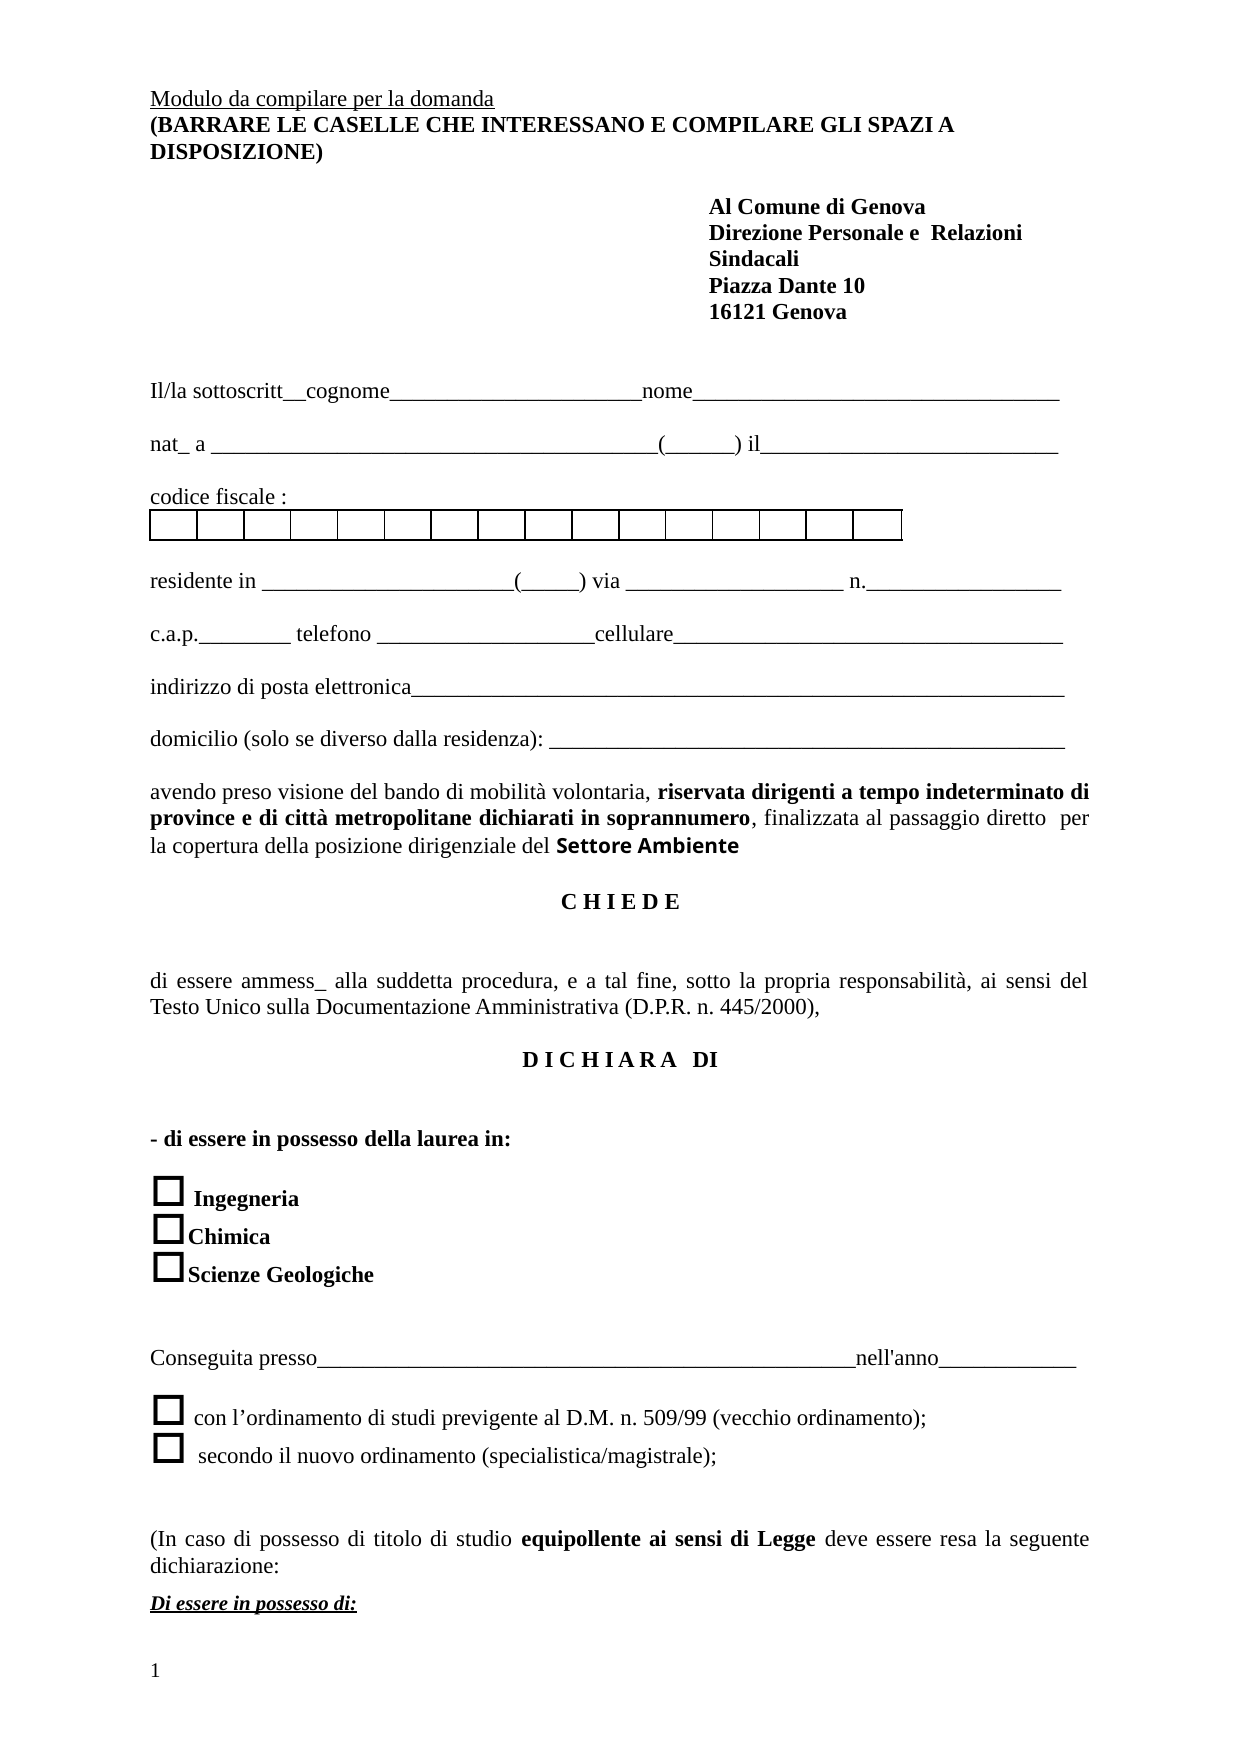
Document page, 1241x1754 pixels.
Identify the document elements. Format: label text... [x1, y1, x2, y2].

text Di essere in possesso di: [150, 1591, 1090, 1614]
table_header [198, 511, 243, 539]
text (BARRARE LE CASELLE CHE INTERESSANO E COMPILARE GLI SPAZI A DISPOSIZIONE) [150, 111, 1090, 164]
table_header [620, 511, 665, 539]
text o con l’ordinamento di studi previgente al D.M. n. 509/99 (vecchio ordinamento); [150, 1397, 1090, 1435]
table_header [666, 511, 712, 539]
table_header [526, 511, 571, 539]
table_header [151, 511, 196, 539]
text indirizzo di posta elettronica_________________________________________________________ [150, 673, 1090, 699]
table_header [713, 511, 759, 539]
text Direzione Personale e Relazioni Sindacali [709, 219, 1090, 272]
text Conseguita presso_______________________________________________nell'anno____________ [150, 1344, 1090, 1370]
text o secondo il nuovo ordinamento (specialistica/magistrale); [150, 1435, 1090, 1473]
text Modulo da compilare per la domanda [150, 85, 1090, 111]
text C H I E D E [150, 888, 1090, 914]
table_header [479, 511, 524, 539]
text codice fiscale : [150, 483, 1090, 509]
table_header [432, 511, 477, 539]
table_header [338, 511, 384, 539]
text Piazza Dante 10 [709, 272, 1090, 298]
text 16121 Genova [709, 298, 1090, 324]
table_header [573, 511, 618, 539]
text Al Comune di Genova [150, 164, 1090, 219]
text - di essere in possesso della laurea in: [150, 1125, 1090, 1151]
text oScienze Geologiche [150, 1253, 1090, 1291]
table_header [385, 511, 430, 539]
table_header [291, 511, 337, 539]
table_header [245, 511, 290, 539]
text o Ingegneria [150, 1178, 1090, 1216]
text Il/la sottoscritt__cognome______________________nome________________________________ [150, 377, 1090, 404]
text di essere ammess_ alla suddetta procedura, e a tal fine, sotto la propria responsabilità, ai sensi del Testo Unico sulla Documentazione Amministrativa (D.P.R. n. 445/2000), [150, 967, 1090, 1019]
text D I C H I A R A DI [150, 1046, 1090, 1072]
table_header [854, 511, 901, 539]
text residente in ______________________(_____) via ___________________ n._________________ [150, 567, 1090, 594]
table_header [807, 511, 852, 539]
text (In caso di possesso di titolo di studio equipollente ai sensi di Legge deve essere resa la seguente dichiarazione: [150, 1525, 1090, 1578]
text avendo preso visione del bando di mobilità volontaria, riservata dirigenti a tempo indeterminato di province e di città metropolitane dichiarati in soprannumero, finalizzata al passaggio diretto per la copertura della posizione dirigenziale del Settore Ambiente [150, 778, 1090, 859]
text nat_ a _______________________________________(______) il__________________________ [150, 430, 1090, 456]
text oChimica [150, 1216, 1090, 1253]
text domicilio (solo se diverso dalla residenza): _____________________________________________ [150, 725, 1090, 752]
text c.a.p.________ telefono ___________________cellulare__________________________________ [150, 620, 1090, 646]
table_header [760, 511, 805, 539]
